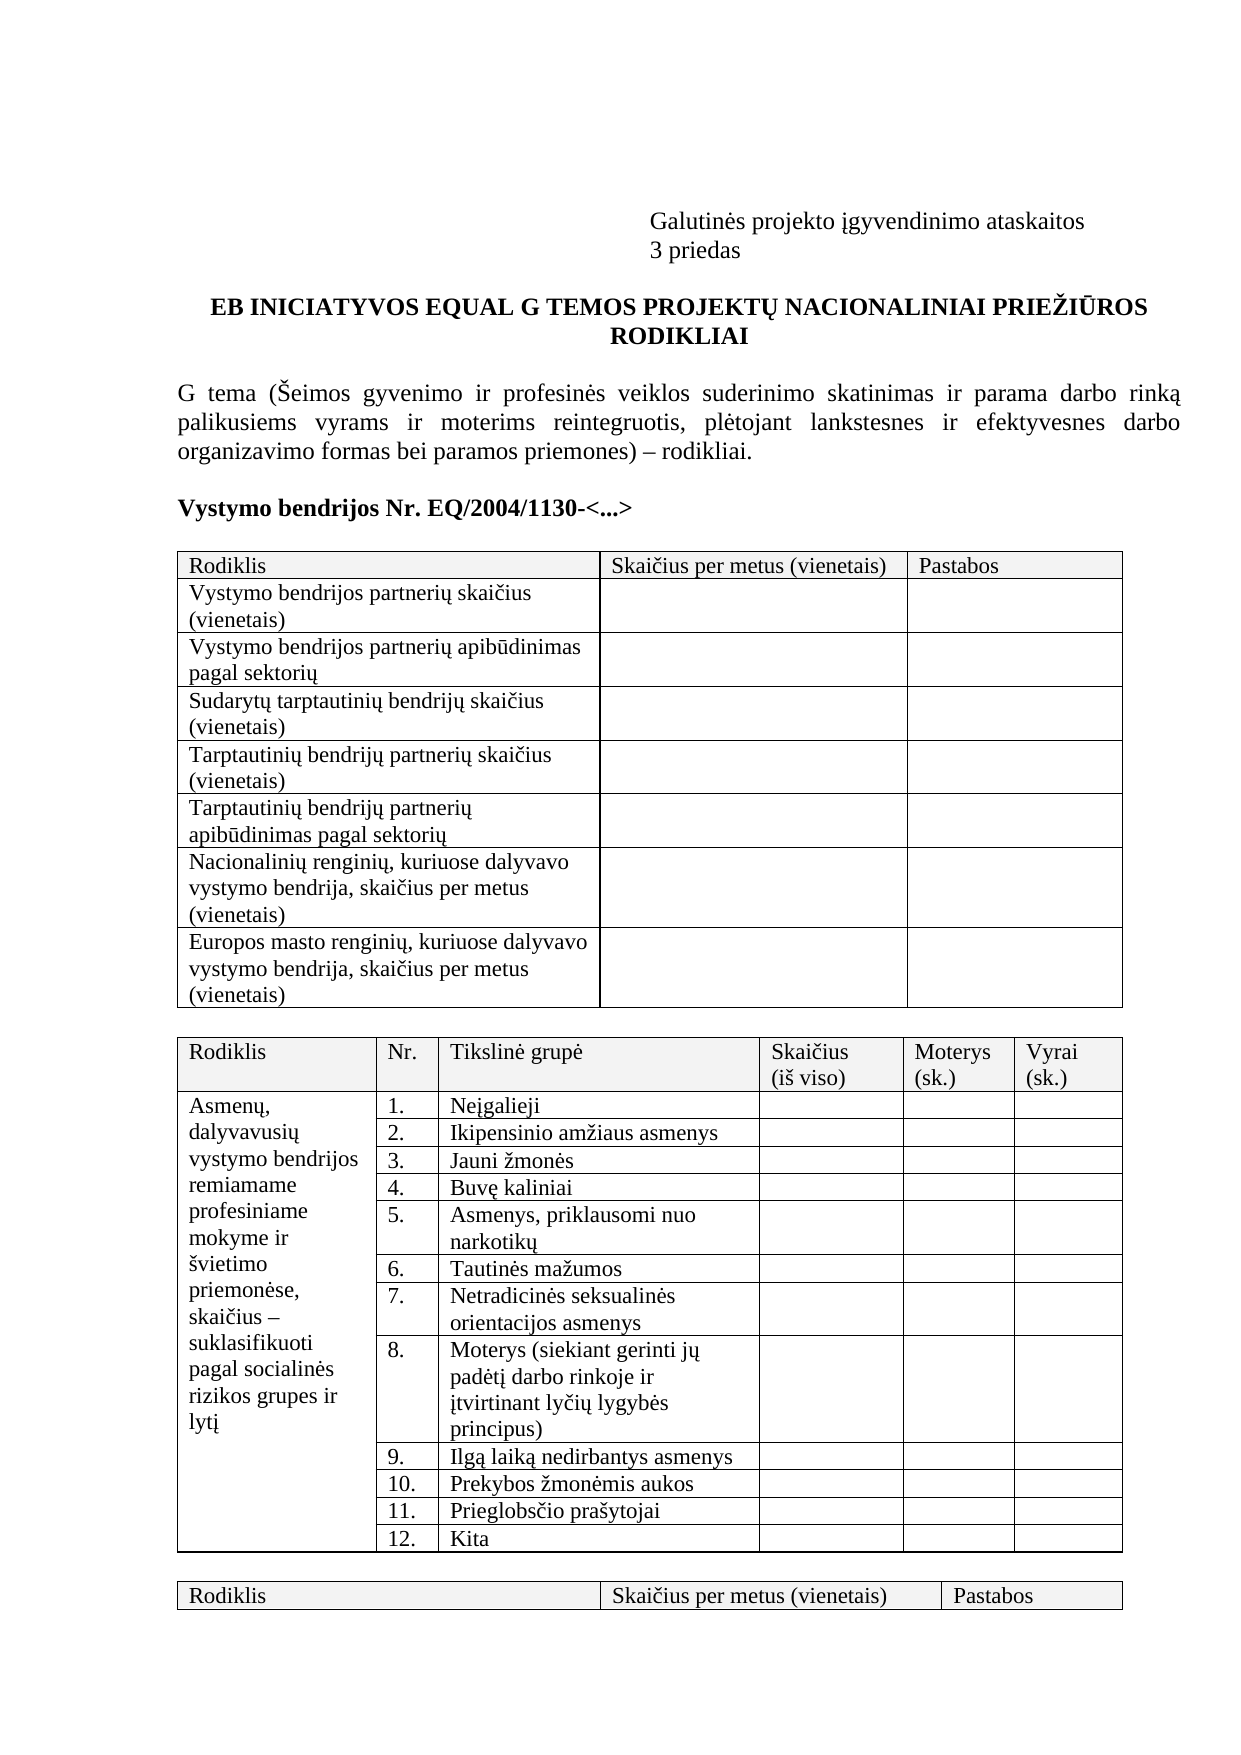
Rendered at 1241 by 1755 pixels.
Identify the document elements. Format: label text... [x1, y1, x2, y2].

table_cell Prieglobsčio prašytojai [439, 1498, 759, 1524]
table_cell [760, 1443, 903, 1469]
text EB INICIATYVOS EQUAL G TEMOS PROJEKTŲ NACIONALINIAI PRIEŽIŪROS RODIKLIAI [177, 292, 1181, 350]
table_cell 11. [377, 1498, 438, 1524]
table_cell Tarptautinių bendrijų partnerių skaičius (vienetais) [178, 741, 599, 793]
table_cell [1015, 1498, 1122, 1524]
table_cell [1015, 1174, 1122, 1200]
table_cell Jauni žmonės [439, 1147, 759, 1173]
table_cell [1015, 1336, 1122, 1442]
table_cell [760, 1174, 903, 1200]
table_cell [904, 1498, 1014, 1524]
text Vystymo bendrijos Nr. EQ/2004/1130-<...> [177, 493, 1181, 522]
table_cell Europos masto renginių, kuriuose dalyvavo vystymo bendrija, skaičius per metus (vienetais) [178, 928, 599, 1007]
table_cell 2. [377, 1119, 438, 1146]
table_cell [908, 633, 1122, 686]
table_cell [601, 741, 907, 793]
table_cell Sudarytų tarptautinių bendrijų skaičius (vienetais) [178, 687, 599, 739]
table_cell [908, 928, 1122, 1007]
table_cell [904, 1336, 1014, 1442]
table_cell [1015, 1255, 1122, 1282]
table_cell Asmenų, dalyvavusių vystymo bendrijos remiamame profesiniame mokyme ir švietimo priemonėse, skaičius – suklasifikuoti pagal socialinės rizikos grupes ir lytį [178, 1092, 376, 1551]
table_cell Prekybos žmonėmis aukos [439, 1470, 759, 1497]
table_cell Buvę kaliniai [439, 1174, 759, 1200]
table_cell [601, 794, 907, 847]
table_header Nr. [377, 1038, 438, 1091]
table_cell Neįgalieji [439, 1092, 759, 1118]
table_cell [1015, 1147, 1122, 1173]
table_cell [904, 1119, 1014, 1146]
table_cell Tarptautinių bendrijų partnerių apibūdinimas pagal sektorių [178, 794, 599, 847]
table_cell Tautinės mažumos [439, 1255, 759, 1282]
text Galutinės projekto įgyvendinimo ataskaitos [649, 206, 1181, 235]
table_cell [760, 1119, 903, 1146]
table_cell Kita [439, 1525, 759, 1551]
table_cell [1015, 1470, 1122, 1497]
table_cell [760, 1092, 903, 1118]
table_cell [760, 1525, 903, 1551]
table_cell 10. [377, 1470, 438, 1497]
table_cell 12. [377, 1525, 438, 1551]
table_header Skaičius per metus (vienetais) [601, 1582, 941, 1608]
table_cell 9. [377, 1443, 438, 1469]
table_cell Ilgą laiką nedirbantys asmenys [439, 1443, 759, 1469]
table_cell [904, 1443, 1014, 1469]
table_cell 5. [377, 1201, 438, 1254]
table_cell [904, 1255, 1014, 1282]
table_header Rodiklis [178, 552, 599, 578]
table_cell Moterys (siekiant gerinti jų padėtį darbo rinkoje ir įtvirtinant lyčių lygybės principus) [439, 1336, 759, 1442]
text 3 priedas [649, 235, 1181, 263]
table_cell 1. [377, 1092, 438, 1118]
table_cell [1015, 1283, 1122, 1335]
table_cell [760, 1498, 903, 1524]
table_cell [760, 1201, 903, 1254]
table_cell [760, 1283, 903, 1335]
table_cell [601, 579, 907, 632]
table_cell 3. [377, 1147, 438, 1173]
table_cell Asmenys, priklausomi nuo narkotikų [439, 1201, 759, 1254]
table_cell [904, 1092, 1014, 1118]
table_cell [601, 633, 907, 686]
table_cell [904, 1283, 1014, 1335]
table_cell [908, 848, 1122, 927]
table_cell [1015, 1201, 1122, 1254]
table_cell [904, 1174, 1014, 1200]
table_cell [1015, 1443, 1122, 1469]
table_cell [908, 687, 1122, 739]
table_header Rodiklis [178, 1582, 600, 1608]
table_cell [601, 928, 907, 1007]
table_header Skaičius per metus (vienetais) [601, 552, 907, 578]
table_header Pastabos [908, 552, 1122, 578]
text G tema (Šeimos gyvenimo ir profesinės veiklos suderinimo skatinimas ir parama darbo rinką palikusiems vyrams ir moterims reintegruotis, plėtojant lankstesnes ir efektyvesnes darbo organizavimo formas bei paramos priemones) – rodikliai. [177, 378, 1181, 465]
table_cell Nacionalinių renginių, kuriuose dalyvavo vystymo bendrija, skaičius per metus (vienetais) [178, 848, 599, 927]
table_cell [908, 741, 1122, 793]
table_cell [908, 794, 1122, 847]
table_cell [760, 1470, 903, 1497]
table_header Skaičius (iš viso) [760, 1038, 903, 1091]
table_cell 6. [377, 1255, 438, 1282]
table_header Vyrai (sk.) [1015, 1038, 1122, 1091]
table_cell Ikipensinio amžiaus asmenys [439, 1119, 759, 1146]
table_cell Vystymo bendrijos partnerių skaičius (vienetais) [178, 579, 599, 632]
table_cell Vystymo bendrijos partnerių apibūdinimas pagal sektorių [178, 633, 599, 686]
table_cell 7. [377, 1283, 438, 1335]
table_header Moterys (sk.) [904, 1038, 1014, 1091]
table_cell [601, 687, 907, 739]
table_header Tikslinė grupė [439, 1038, 759, 1091]
table_header Rodiklis [178, 1038, 376, 1091]
table_cell 4. [377, 1174, 438, 1200]
table_cell [1015, 1119, 1122, 1146]
table_cell [760, 1255, 903, 1282]
table_cell [1015, 1092, 1122, 1118]
table_cell [908, 579, 1122, 632]
table_cell [1015, 1525, 1122, 1551]
table_cell 8. [377, 1336, 438, 1442]
table_cell [904, 1201, 1014, 1254]
table_cell [904, 1470, 1014, 1497]
table_cell [904, 1525, 1014, 1551]
table_cell [601, 848, 907, 927]
table_cell Netradicinės seksualinės orientacijos asmenys [439, 1283, 759, 1335]
table_cell [760, 1147, 903, 1173]
table_header Pastabos [942, 1582, 1122, 1608]
table_cell [760, 1336, 903, 1442]
table_cell [904, 1147, 1014, 1173]
